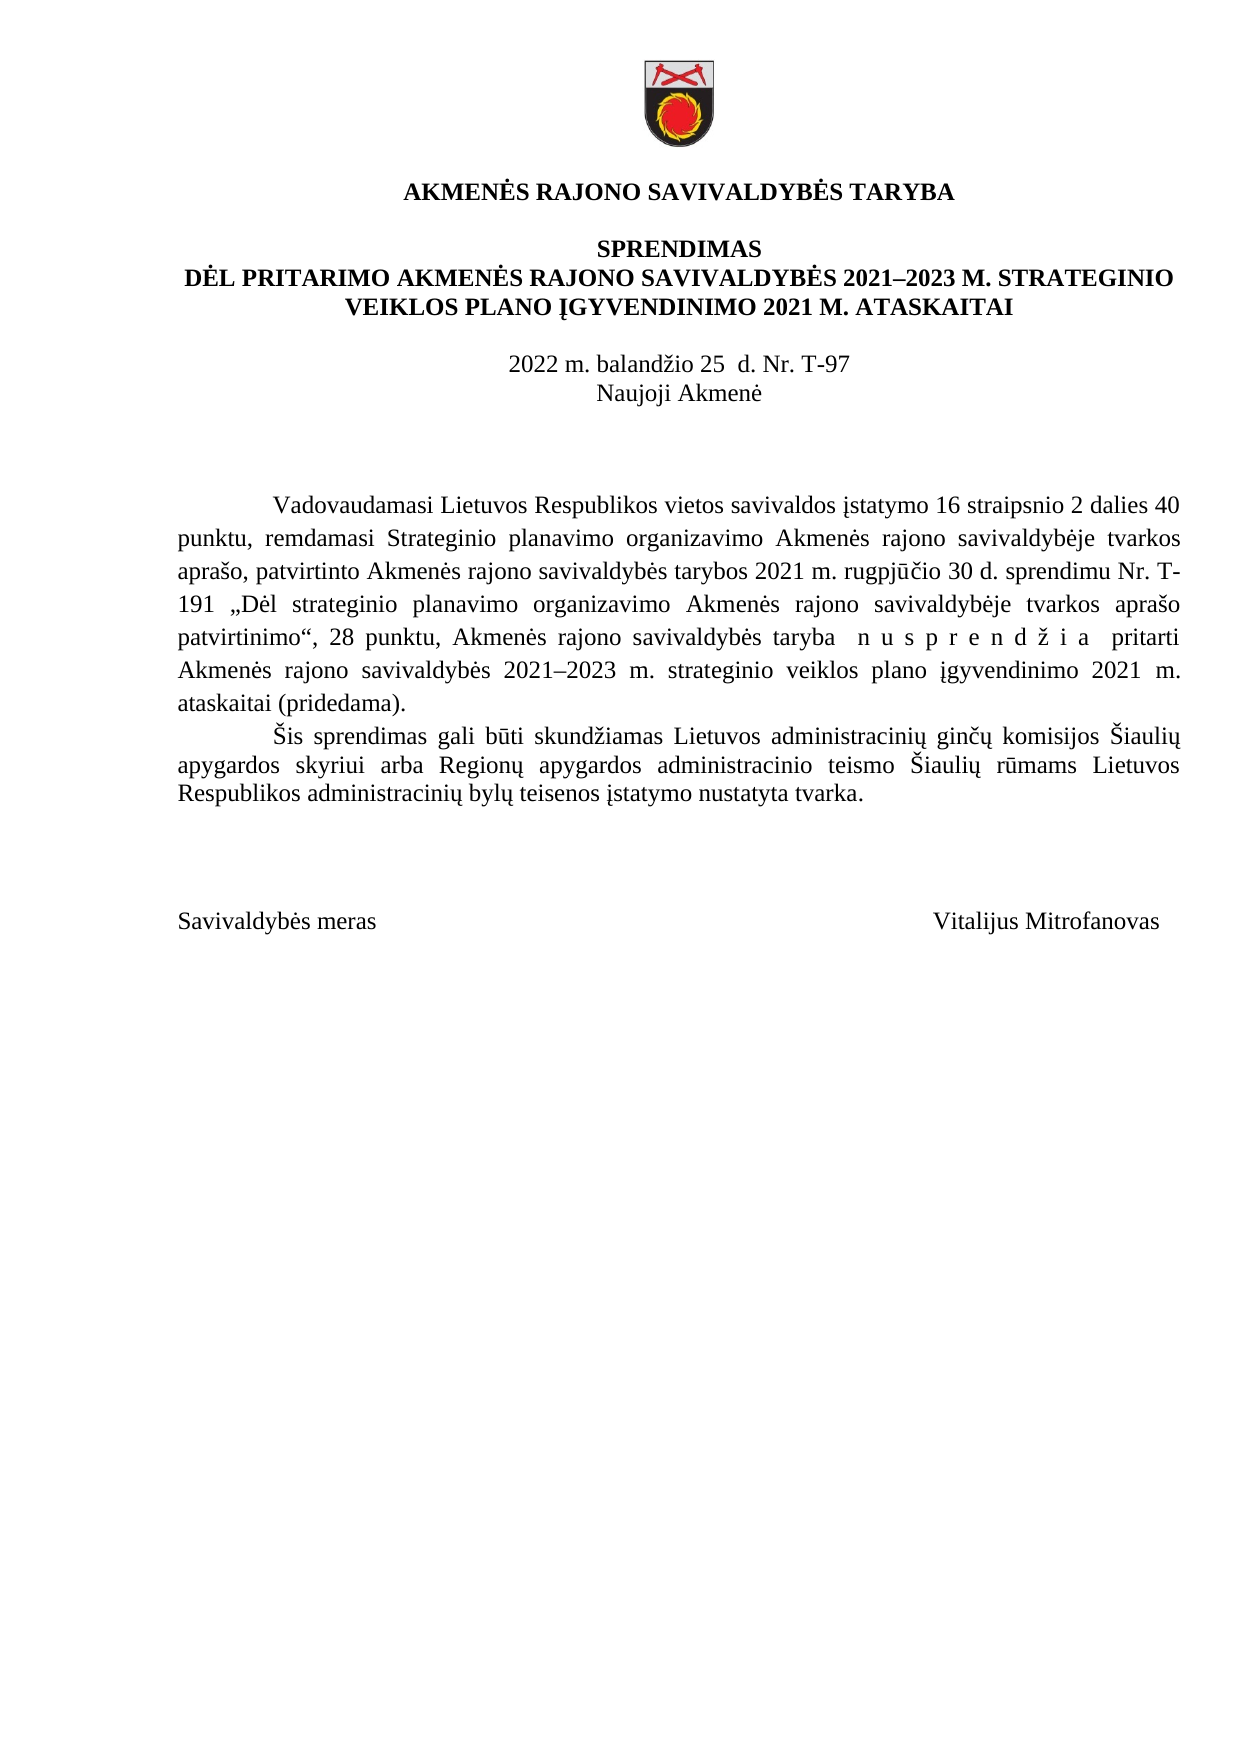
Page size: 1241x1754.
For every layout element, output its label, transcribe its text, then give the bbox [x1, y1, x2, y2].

text 2022 m. balandžio 25 d. Nr. T-97 [177, 349, 1181, 378]
text SPRENDIMAS [177, 234, 1181, 263]
text AKMENĖS RAJONO SAVIVALDYBĖS TARYBA [177, 177, 1181, 206]
text DĖL PRITARIMO AKMENĖS RAJONO SAVIVALDYBĖS 2021–2023 M. STRATEGINIO VEIKLOS PLANO ĮGYVENDINIMO 2021 M. ATASKAITAI [177, 263, 1181, 321]
text Šis sprendimas gali būti skundžiamas Lietuvos administracinių ginčų komisijos Šiaulių apygardos skyriui arba Regionų apygardos administracinio teismo Šiaulių rūmams Lietuvos Respublikos administracinių bylų teisenos įstatymo nustatyta tvarka. [177, 721, 1181, 807]
text Naujoji Akmenė [177, 378, 1181, 407]
text Vadovaudamasi Lietuvos Respublikos vietos savivaldos įstatymo 16 straipsnio 2 dalies 40 punktu, remdamasi Strateginio planavimo organizavimo Akmenės rajono savivaldybėje tvarkos aprašo, patvirtinto Akmenės rajono savivaldybės tarybos 2021 m. rugpjūčio 30 d. sprendimu Nr. T-191 „Dėl strateginio planavimo organizavimo Akmenės rajono savivaldybėje tvarkos aprašo patvirtinimo“, 28 punktu, Akmenės rajono savivaldybės taryba n u s p r e n d ž i a pritarti Akmenės rajono savivaldybės 2021–2023 m. strateginio veiklos plano įgyvendinimo 2021 m. ataskaitai (pridedama). [177, 490, 1181, 717]
text Savivaldybės meras Vitalijus Mitrofanovas [177, 906, 1181, 935]
